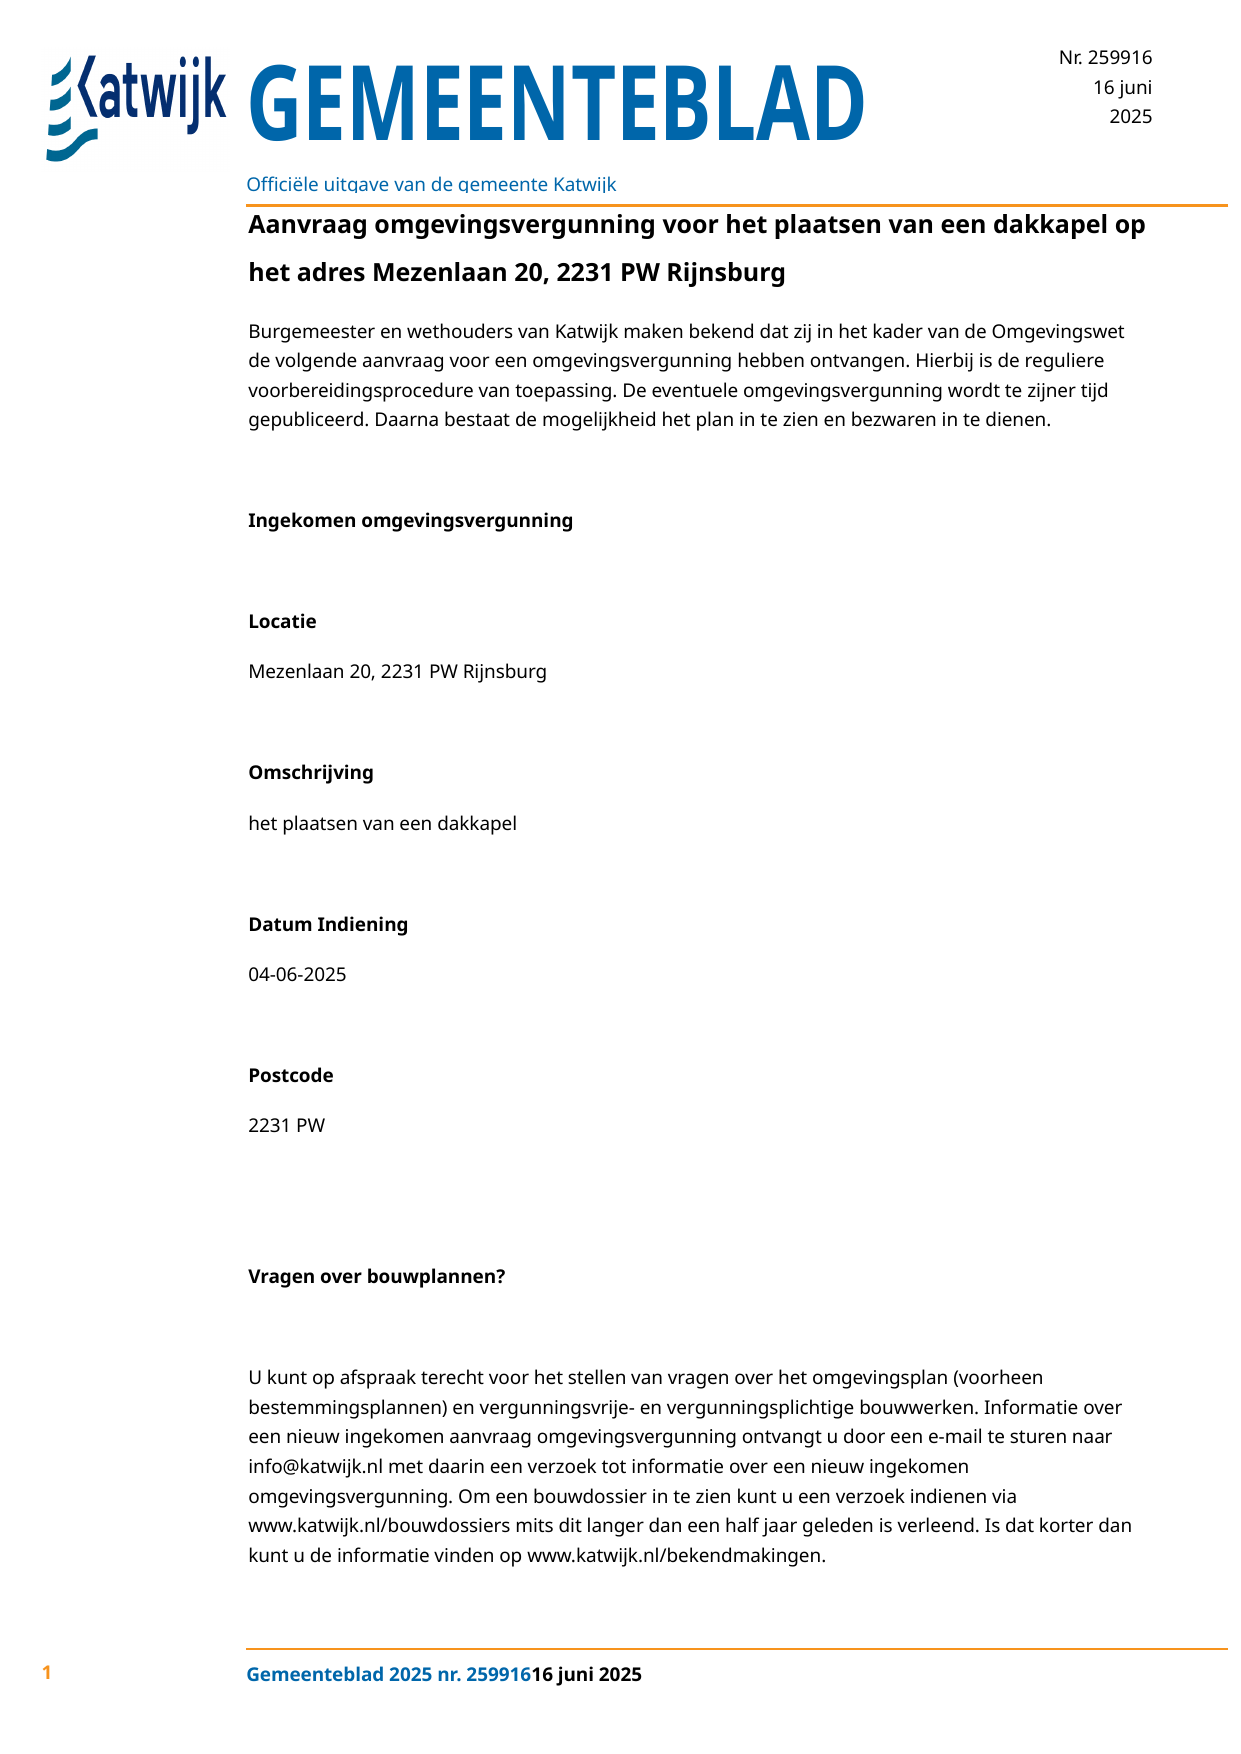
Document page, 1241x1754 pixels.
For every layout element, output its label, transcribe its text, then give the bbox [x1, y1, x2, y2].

text Vragen over bouwplannen? [248, 1264, 1152, 1289]
text 2231 PW [248, 1112, 1152, 1138]
text Postcode [248, 1062, 1152, 1088]
text Ingekomen omgevingsvergunning [248, 507, 1152, 533]
text U kunt op afspraak terecht voor het stellen van vragen over het omgevingsplan (voorheen bestemmingsplannen) en vergunningsvrije- en vergunningsplichtige bouwwerken. Informatie over een nieuw ingekomen aanvraag omgevingsvergunning ontvangt u door een e-mail te sturen naar info@katwijk.nl met daarin een verzoek tot informatie over een nieuw ingekomen omgevingsvergunning. Om een bouwdossier in te zien kunt u een verzoek indienen via www.katwijk.nl/bouwdossiers mits dit langer dan een half jaar geleden is verleend. Is dat korter dan kunt u de informatie vinden op www.katwijk.nl/bekendmakingen. [248, 1364, 1152, 1568]
text Omschrijving [248, 759, 1152, 785]
text Burgemeester en wethouders van Katwijk maken bekend dat zij in het kader van de Omgevingswet de volgende aanvraag voor een omgevingsvergunning hebben ontvangen. Hierbij is de reguliere voorbereidingsprocedure van toepassing. De eventuele omgevingsvergunning wordt te zijner tijd gepubliceerd. Daarna bestaat de mogelijkheid het plan in te zien en bezwaren in te dienen. [248, 318, 1152, 432]
text Locatie [248, 608, 1152, 634]
text het plaatsen van een dakkapel [248, 810, 1152, 836]
text Datum Indiening [248, 911, 1152, 937]
text Mezenlaan 20, 2231 PW Rijnsburg [248, 659, 1152, 684]
text 04-06-2025 [248, 961, 1152, 987]
text Aanvraag omgevingsvergunning voor het plaatsen van een dakkapel op het adres Mezenlaan 20, 2231 PW Rijnsburg [248, 207, 1152, 288]
picture [41, 47, 231, 172]
